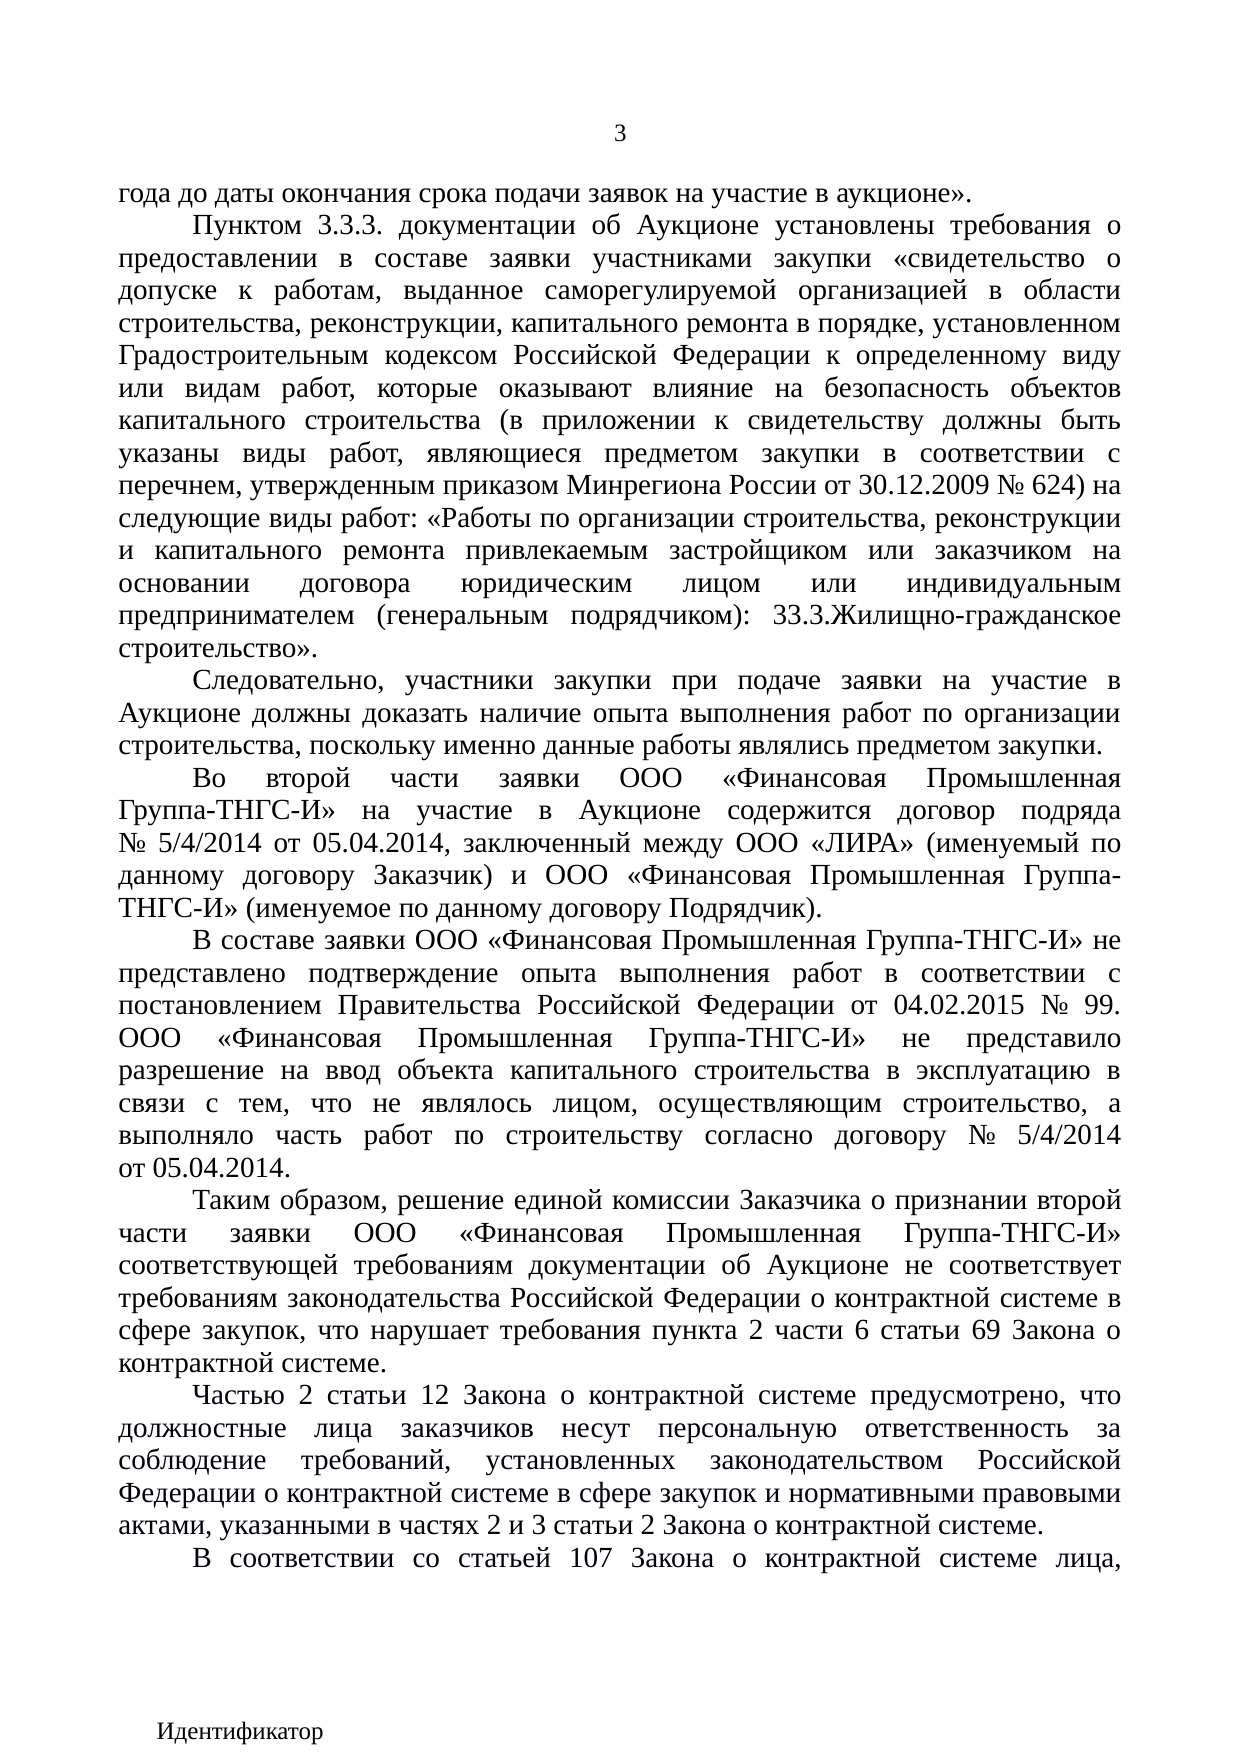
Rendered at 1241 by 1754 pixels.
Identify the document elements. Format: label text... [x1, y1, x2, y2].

text В составе заявки ООО «Финансовая Промышленная Группа-ТНГС-И» не представлено подтверждение опыта выполнения работ в соответствии с постановлением Правительства Российской Федерации от 04.02.2015 № 99. ООО «Финансовая Промышленная Группа-ТНГС-И» не представило разрешение на ввод объекта капитального строительства в эксплуатацию в связи с тем, что не являлось лицом, осуществляющим строительство, а выполняло часть работ по строительству согласно договору № 5/4/2014 от 05.04.2014. [118, 924, 1122, 1184]
text В соответствии со статьей 107 Закона о контрактной системе лица, [118, 1541, 1122, 1574]
text Пунктом 3.3.3. документации об Аукционе установлены требования о предоставлении в составе заявки участниками закупки «свидетельство о допуске к работам, выданное саморегулируемой организацией в области строительства, реконструкции, капитального ремонта в порядке, установленном Градостроительным кодексом Российской Федерации к определенному виду или видам работ, которые оказывают влияние на безопасность объектов капитального строительства (в приложении к свидетельству должны быть указаны виды работ, являющиеся предметом закупки в соответствии с перечнем, утвержденным приказом Минрегиона России от 30.12.2009 № 624) на следующие виды работ: «Работы по организации строительства, реконструкции и капитального ремонта привлекаемым застройщиком или заказчиком на основании договора юридическим лицом или индивидуальным предпринимателем (генеральным подрядчиком): 33.3.Жилищно-гражданское строительство». [118, 209, 1122, 664]
text Таким образом, решение единой комиссии Заказчика о признании второй части заявки ООО «Финансовая Промышленная Группа-ТНГС-И» соответствующей требованиям документации об Аукционе не соответствует требованиям законодательства Российской Федерации о контрактной системе в сфере закупок, что нарушает требования пункта 2 части 6 статьи 69 Закона о контрактной системе. [118, 1184, 1122, 1379]
text Частью 2 статьи 12 Закона о контрактной системе предусмотрено, что должностные лица заказчиков несут персональную ответственность за соблюдение требований, установленных законодательством Российской Федерации о контрактной системе в сфере закупок и нормативными правовыми актами, указанными в частях 2 и 3 статьи 2 Закона о контрактной системе. [118, 1379, 1122, 1541]
text года до даты окончания срока подачи заявок на участие в аукционе». [118, 176, 1122, 209]
text Во второй части заявки ООО «Финансовая Промышленная Группа-ТНГС-И» на участие в Аукционе содержится договор подряда № 5/4/2014 от 05.04.2014, заключенный между ООО «ЛИРА» (именуемый по данному договору Заказчик) и ООО «Финансовая Промышленная Группа-ТНГС-И» (именуемое по данному договору Подрядчик). [118, 761, 1122, 924]
text Следовательно, участники закупки при подаче заявки на участие в Аукционе должны доказать наличие опыта выполнения работ по организации строительства, поскольку именно данные работы являлись предметом закупки. [118, 664, 1122, 761]
